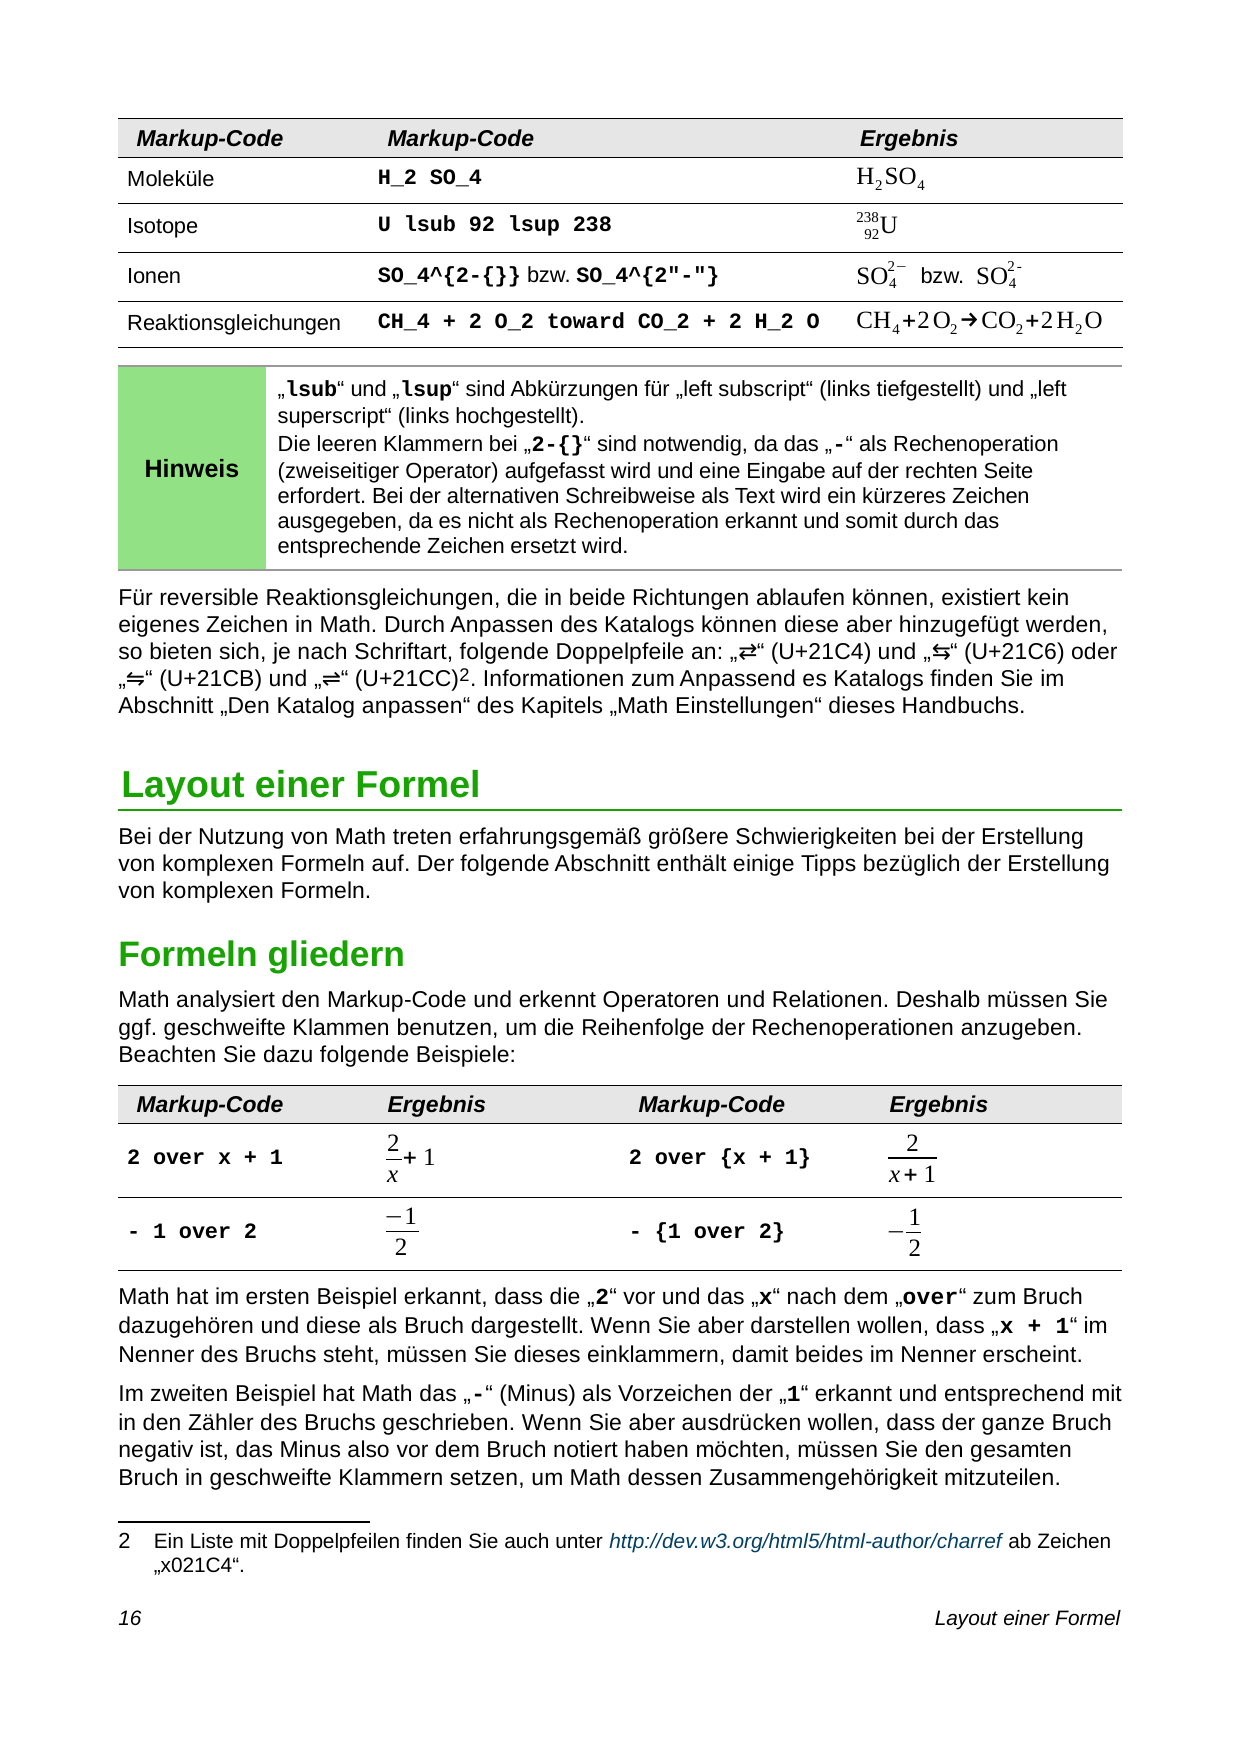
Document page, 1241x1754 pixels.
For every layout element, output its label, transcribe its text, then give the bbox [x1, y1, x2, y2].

table_header „lsub“ und „lsup“ sind Abkürzungen für „left subscript“ (links tiefgestellt) und „left superscript“ (links hochgestellt). Die leeren Klammern bei „2-{}“ sind notwendig, da das „-“ als Rechenoperation (zweiseitiger Operator) aufgefasst wird und eine Eingabe auf der rechten Seite erfordert. Bei der alternativen Schreibweise als Text wird ein kürzeres Zeichen ausgegeben, da es nicht als Rechenoperation erkannt und somit durch das entsprechende Zeichen ersetzt wird. [266, 367, 1122, 569]
table_cell H_2 SO_4 [369, 158, 841, 203]
table_cell [369, 1198, 620, 1270]
text Bei der Nutzung von Math treten erfahrungsgemäß größere Schwierigkeiten bei der Erstellung von komplexen Formeln auf. Der folgende Abschnitt enthält einige Tipps bezüglich der Erstellung von komplexen Formeln. [118, 823, 1122, 904]
table_cell Reaktionsgleichungen [118, 302, 369, 347]
table_cell [871, 1198, 1122, 1270]
table_cell [841, 158, 1123, 203]
text Im zweiten Beispiel hat Math das „-“ (Minus) als Vorzeichen der „1“ erkannt und entsprechend mit in den Zähler des Bruchs geschrieben. Wenn Sie aber ausdrücken wollen, dass der ganze Bruch negativ ist, das Minus also vor dem Bruch notiert haben möchten, müssen Sie den gesamten Bruch in geschweifte Klammern setzen, um Math dessen Zusammengehörigkeit mitzuteilen. [118, 1379, 1122, 1490]
subtitle Layout einer Formel [118, 760, 1122, 809]
table_cell - 1 over 2 [118, 1198, 369, 1270]
table_header Hinweis [118, 367, 266, 569]
table_header Markup-Code [118, 1086, 369, 1123]
table_cell U lsub 92 lsup 238 [369, 204, 841, 252]
table_cell [369, 1124, 620, 1197]
table_cell 2 over x + 1 [118, 1124, 369, 1197]
table_header Markup-Code [369, 119, 841, 157]
table_header Markup-Code [620, 1086, 871, 1123]
text Math hat im ersten Beispiel erkannt, dass die „2“ vor und das „x“ nach dem „over“ zum Bruch dazugehören und diese als Bruch dargestellt. Wenn Sie aber darstellen wollen, dass „x + 1“ im Nenner des Bruchs steht, müssen Sie dieses einklammern, damit beides im Nenner erscheint. [118, 1282, 1122, 1368]
table_cell [841, 302, 1123, 347]
text Math analysiert den Markup-Code und erkennt Operatoren und Relationen. Deshalb müssen Sie ggf. geschweifte Klammen benutzen, um die Reihenfolge der Rechenoperationen anzugeben. Beachten Sie dazu folgende Beispiele: [118, 986, 1122, 1067]
table_header Ergebnis [871, 1086, 1122, 1123]
table_header Ergebnis [369, 1086, 620, 1123]
text Für reversible Reaktionsgleichungen, die in beide Richtungen ablaufen können, existiert kein eigenes Zeichen in Math. Durch Anpassen des Katalogs können diese aber hinzugefügt werden, so bieten sich, je nach Schriftart, folgende Doppelpfeile an: „⇄“ (U+21C4) und „⇆“ (U+21C6) oder „⇋“ (U+21CB) und „⇌“ (U+21CC). Informationen zum Anpassend es Katalogs finden Sie im Abschnitt „Den Katalog anpassen“ des Kapitels „Math Einstellungen“ dieses Handbuchs. [118, 583, 1122, 719]
table_cell Ionen [118, 253, 369, 301]
text Ein Liste mit Doppelpfeilen finden Sie auch unter http://dev.w3.org/html5/html-author/charref ab Zeichen „x021C4“. [118, 1528, 1122, 1577]
table_cell [871, 1124, 1122, 1197]
table_header Ergebnis [841, 119, 1123, 157]
table_cell CH_4 + 2 O_2 toward CO_2 + 2 H_2 O [369, 302, 841, 347]
table_header Markup-Code [118, 119, 369, 157]
table_cell [841, 204, 1123, 252]
table_cell 2 over {x + 1} [620, 1124, 871, 1197]
table_cell Moleküle [118, 158, 369, 203]
table_cell - {1 over 2} [620, 1198, 871, 1270]
table_cell bzw. [841, 253, 1123, 301]
subtitle Formeln gliedern [118, 933, 1122, 974]
table_cell SO_4^{2-{}} bzw. SO_4^{2"-"} [369, 253, 841, 301]
table_cell Isotope [118, 204, 369, 252]
